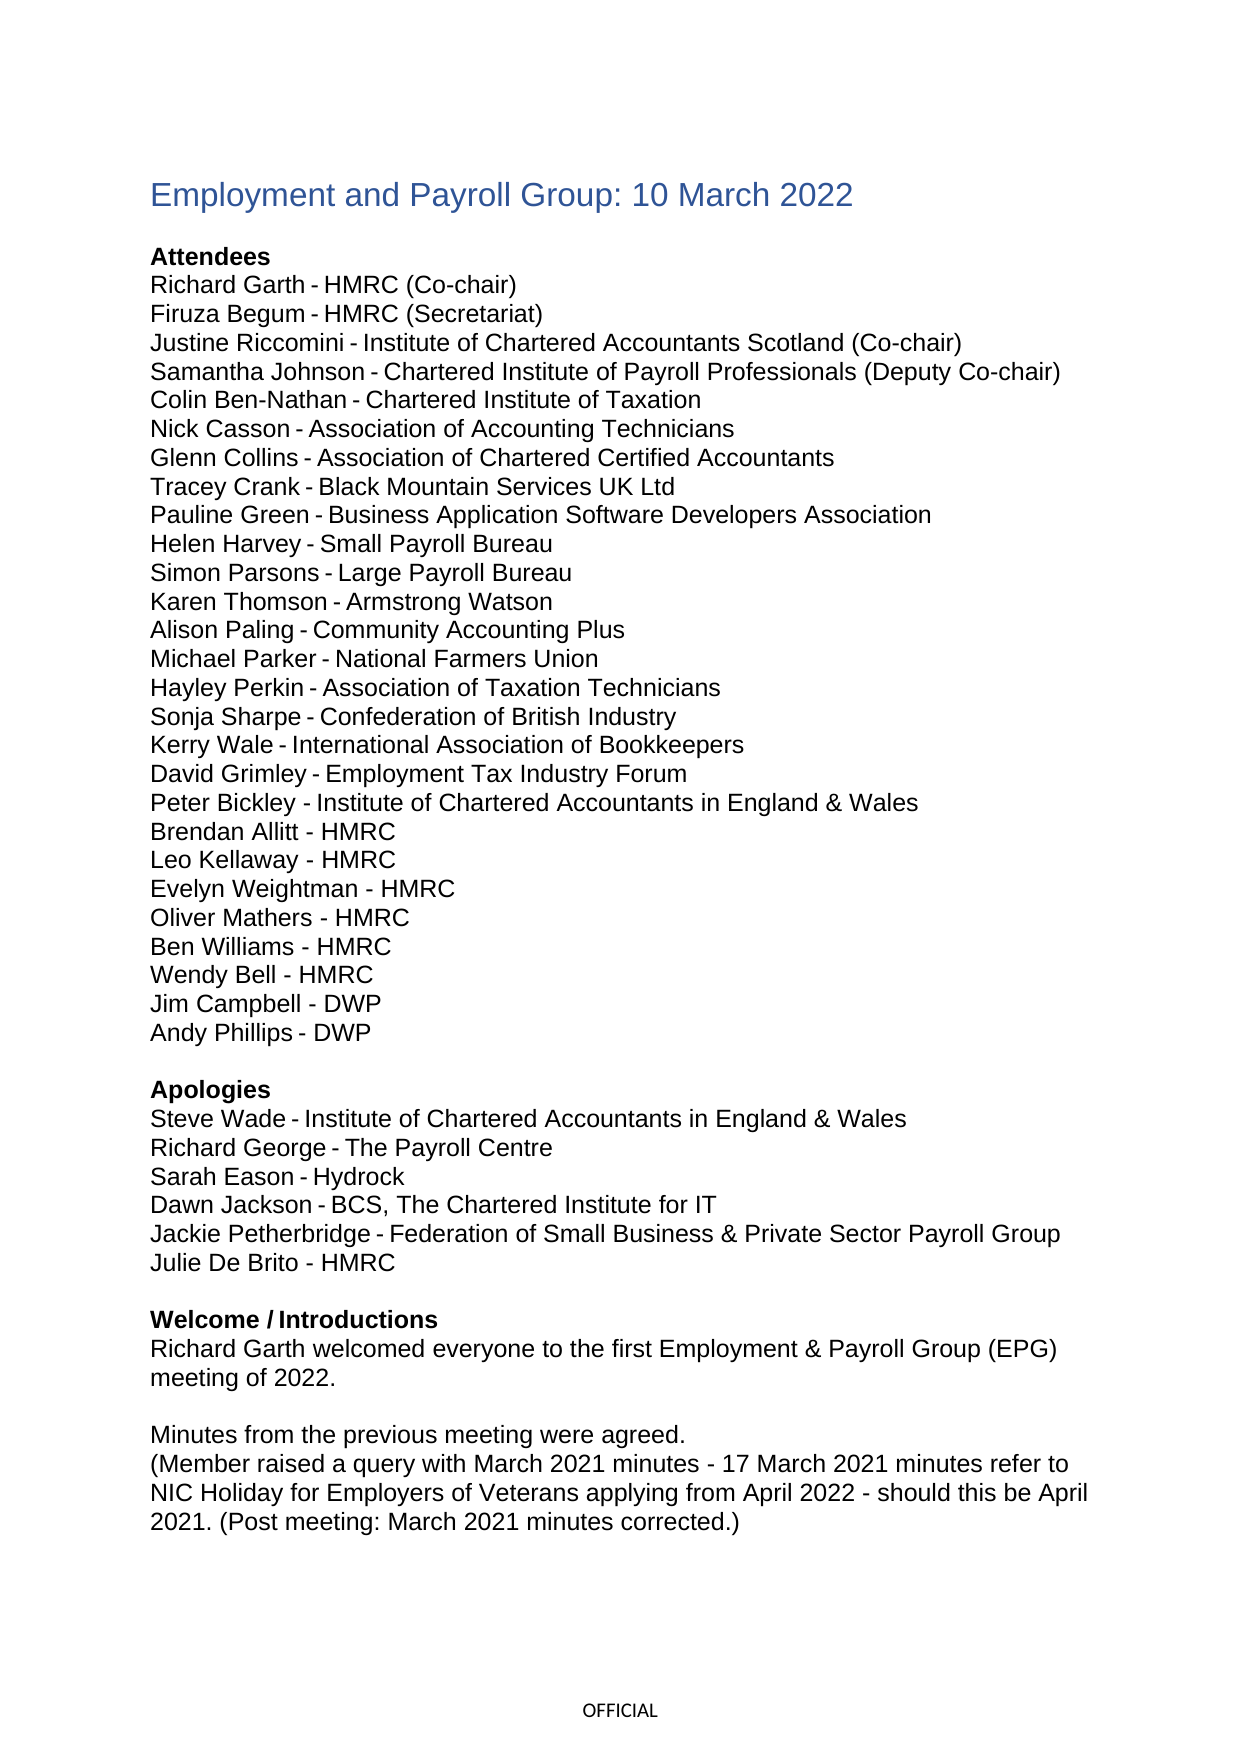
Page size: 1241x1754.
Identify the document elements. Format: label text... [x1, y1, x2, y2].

text Tracey Crank - Black Mountain Services UK Ltd [150, 472, 1090, 500]
text Attendees [150, 242, 1090, 270]
text Apologies [150, 1075, 1090, 1104]
text Oliver Mathers - HMRC [150, 903, 1090, 932]
text Andy Phillips - DWP [150, 1018, 1090, 1047]
text Michael Parker - National Farmers Union [150, 644, 1090, 673]
text Ben Williams - HMRC [150, 932, 1090, 960]
text Alison Paling - Community Accounting Plus [150, 615, 1090, 644]
text Sonja Sharpe - Confederation of British Industry [150, 702, 1090, 730]
text Simon Parsons - Large Payroll Bureau [150, 558, 1090, 587]
text Welcome / Introductions [150, 1305, 1090, 1334]
subtitle Employment and Payroll Group: 10 March 2022 [150, 175, 1090, 213]
text Hayley Perkin - Association of Taxation Technicians [150, 673, 1090, 702]
text Richard George - The Payroll Centre [150, 1133, 1090, 1162]
text Helen Harvey - Small Payroll Bureau [150, 529, 1090, 558]
text Justine Riccomini - Institute of Chartered Accountants Scotland (Co-chair) [150, 328, 1090, 357]
text Sarah Eason - Hydrock [150, 1162, 1090, 1190]
text Brendan Allitt - HMRC [150, 817, 1090, 845]
text Richard Garth welcomed everyone to the first Employment & Payroll Group (EPG) meeting of 2022. [150, 1334, 1090, 1392]
text Firuza Begum - HMRC (Secretariat) [150, 299, 1090, 328]
text Nick Casson - Association of Accounting Technicians [150, 414, 1090, 443]
text Pauline Green - Business Application Software Developers Association [150, 500, 1090, 529]
text Glenn Collins - Association of Chartered Certified Accountants [150, 443, 1090, 472]
text Minutes from the previous meeting were agreed. [150, 1420, 1090, 1449]
text Dawn Jackson - BCS, The Chartered Institute for IT [150, 1190, 1090, 1219]
text (Member raised a query with March 2021 minutes - 17 March 2021 minutes refer to NIC Holiday for Employers of Veterans applying from April 2022 - should this be April 2021. (Post meeting: March 2021 minutes corrected.) [150, 1449, 1090, 1535]
text Peter Bickley - Institute of Chartered Accountants in England & Wales [150, 788, 1090, 817]
text Evelyn Weightman - HMRC [150, 874, 1090, 903]
text David Grimley - Employment Tax Industry Forum [150, 759, 1090, 788]
text Leo Kellaway - HMRC [150, 845, 1090, 874]
text Julie De Brito - HMRC [150, 1248, 1090, 1277]
text Kerry Wale - International Association of Bookkeepers [150, 730, 1090, 759]
text Karen Thomson - Armstrong Watson [150, 587, 1090, 615]
text Colin Ben-Nathan - Chartered Institute of Taxation [150, 385, 1090, 414]
text Richard Garth - HMRC (Co-chair) [150, 270, 1090, 299]
text Steve Wade - Institute of Chartered Accountants in England & Wales [150, 1104, 1090, 1133]
text Jim Campbell - DWP [150, 989, 1090, 1018]
text Wendy Bell - HMRC [150, 960, 1090, 989]
text Samantha Johnson - Chartered Institute of Payroll Professionals (Deputy Co-chair) [150, 357, 1090, 385]
text Jackie Petherbridge - Federation of Small Business & Private Sector Payroll Group [150, 1219, 1090, 1248]
